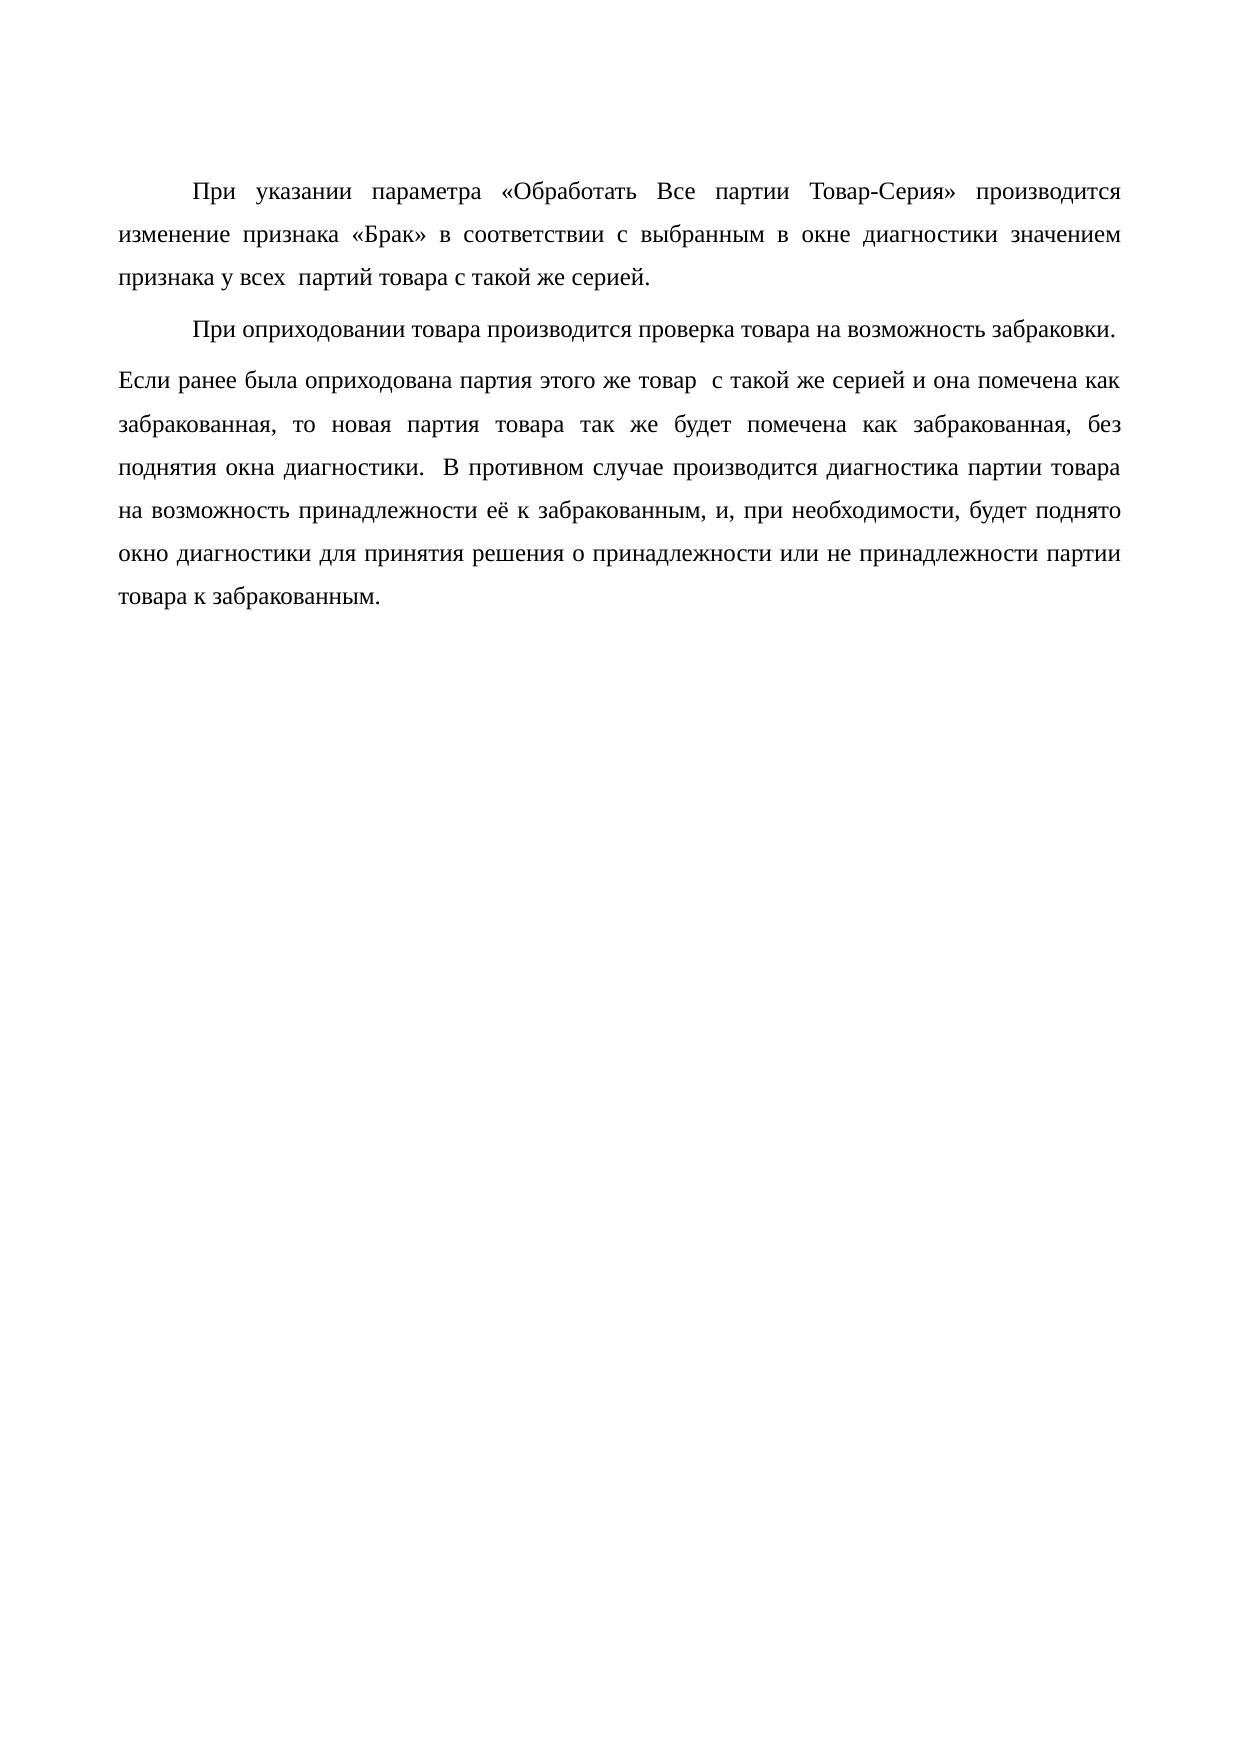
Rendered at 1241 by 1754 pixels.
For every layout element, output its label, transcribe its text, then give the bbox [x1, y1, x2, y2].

text При указании параметра «Обработать Все партии Товар-Серия» производится изменение признака «Брак» в соответствии с выбранным в окне диагностики значением признака у всех партий товара с такой же серией. [118, 176, 1122, 291]
text Если ранее была оприходована партия этого же товар с такой же серией и она помечена как забракованная, то новая партия товара так же будет помечена как забракованная, без поднятия окна диагностики. В противном случае производится диагностика партии товара на возможность принадлежности её к забракованным, и, при необходимости, будет поднято окно диагностики для принятия решения о принадлежности или не принадлежности партии товара к забракованным. [118, 366, 1122, 610]
text При оприходовании товара производится проверка товара на возможность забраковки. [118, 314, 1122, 343]
